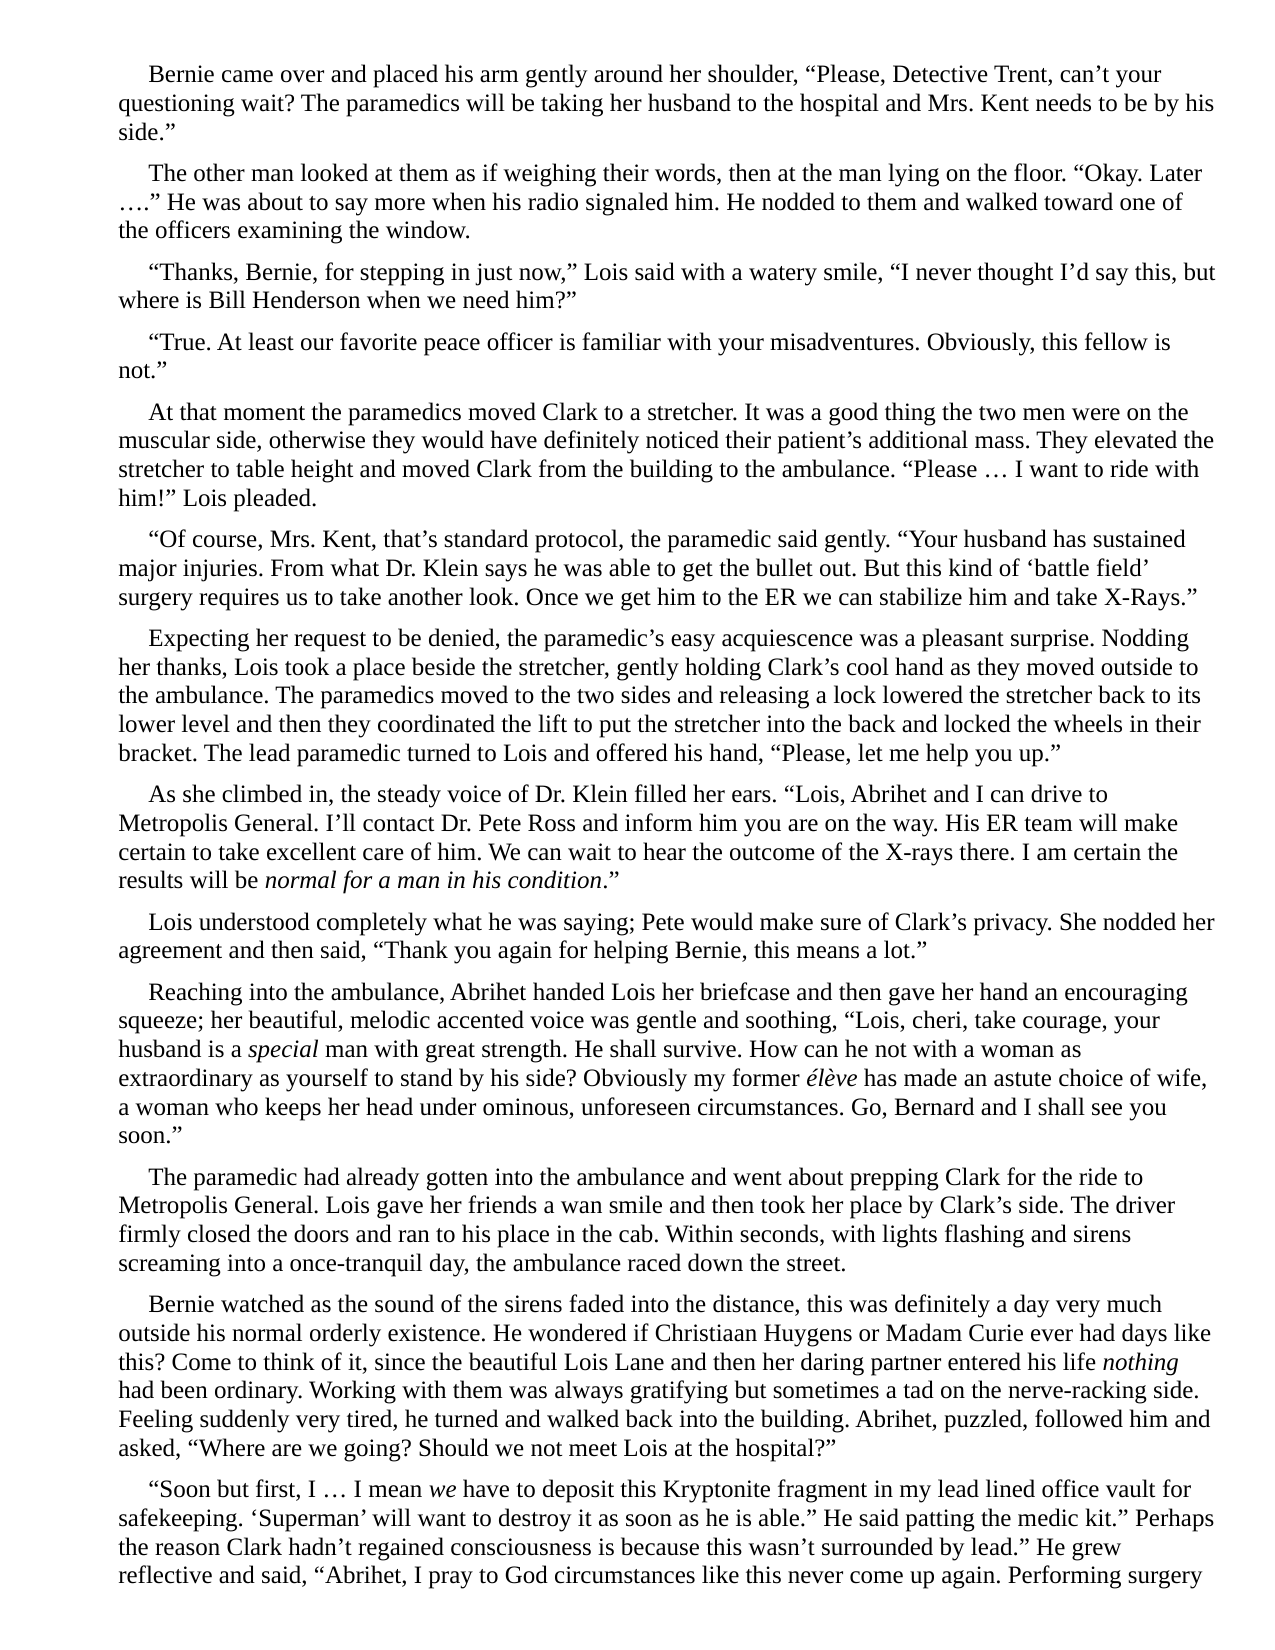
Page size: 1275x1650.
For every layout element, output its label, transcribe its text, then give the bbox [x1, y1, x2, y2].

text Reaching into the ambulance, Abrihet handed Lois her briefcase and then gave her hand an encouraging squeeze; her beautiful, melodic accented voice was gentle and soothing, “Lois, cheri, take courage, your husband is a special man with great strength. He shall survive. How can he not with a woman as extraordinary as yourself to stand by his side? Obviously my former élève has made an astute choice of wife, a woman who keeps her head under ominous, unforeseen circumstances. Go, Bernard and I shall see you soon.” [118, 977, 1216, 1149]
text “Of course, Mrs. Kent, that’s standard protocol, the paramedic said gently. “Your husband has sustained major injuries. From what Dr. Klein says he was able to get the bullet out. But this kind of ‘battle field’ surgery requires us to take another look. Once we get him to the ER we can stabilize him and take X-Rays.” [118, 524, 1216, 610]
text Bernie came over and placed his arm gently around her shoulder, “Please, Detective Trent, can’t your questioning wait? The paramedics will be taking her husband to the hospital and Mrs. Kent needs to be by his side.” [118, 59, 1216, 145]
text Bernie watched as the sound of the sirens faded into the distance, this was definitely a day very much outside his normal orderly existence. He wondered if Christiaan Huygens or Madam Curie ever had days like this? Come to think of it, since the beautiful Lois Lane and then her daring partner entered his life nothing had been ordinary. Working with them was always gratifying but sometimes a tad on the nerve-racking side. Feeling suddenly very tired, he turned and walked back into the building. Abrihet, puzzled, followed him and asked, “Where are we going? Should we not meet Lois at the hospital?” [118, 1289, 1216, 1462]
text Expecting her request to be denied, the paramedic’s easy acquiescence was a pleasant surprise. Nodding her thanks, Lois took a place beside the stretcher, gently holding Clark’s cool hand as they moved outside to the ambulance. The paramedics moved to the two sides and releasing a lock lowered the stretcher back to its lower level and then they coordinated the lift to put the stretcher into the back and locked the wheels in their bracket. The lead paramedic turned to Lois and offered his hand, “Please, let me help you up.” [118, 623, 1216, 767]
text “Thanks, Bernie, for stepping in just now,” Lois said with a watery smile, “I never thought I’d say this, but where is Bill Henderson when we need him?” [118, 257, 1216, 314]
text The other man looked at them as if weighing their words, then at the man lying on the floor. “Okay. Later ….” He was about to say more when his radio signaled him. He nodded to them and walked toward one of the officers examining the window. [118, 158, 1216, 244]
text As she climbed in, the steady voice of Dr. Klein filled her ears. “Lois, Abrihet and I can drive to Metropolis General. I’ll contact Dr. Pete Ross and inform him you are on the way. His ER team will make certain to take excellent care of him. We can wait to hear the outcome of the X-rays there. I am certain the results will be normal for a man in his condition.” [118, 779, 1216, 894]
text “Soon but first, I … I mean we have to deposit this Kryptonite fragment in my lead lined office vault for safekeeping. ‘Superman’ will want to destroy it as soon as he is able.” He said patting the medic kit.” Perhaps the reason Clark hadn’t regained consciousness is because this wasn’t surrounded by lead.” He grew reflective and said, “Abrihet, I pray to God circumstances like this never come up again. Performing surgery [118, 1474, 1216, 1589]
text At that moment the paramedics moved Clark to a stretcher. It was a good thing the two men were on the muscular side, otherwise they would have definitely noticed their patient’s additional mass. They elevated the stretcher to table height and moved Clark from the building to the ambulance. “Please … I want to ride with him!” Lois pleaded. [118, 397, 1216, 512]
text “True. At least our favorite peace officer is familiar with your misadventures. Obviously, this fellow is not.” [118, 327, 1216, 384]
text The paramedic had already gotten into the ambulance and went about prepping Clark for the ride to Metropolis General. Lois gave her friends a wan smile and then took her place by Clark’s side. The driver firmly closed the doors and ran to his place in the cab. Within seconds, with lights flashing and sirens screaming into a once-tranquil day, the ambulance raced down the street. [118, 1162, 1216, 1277]
text Lois understood completely what he was saying; Pete would make sure of Clark’s privacy. She nodded her agreement and then said, “Thank you again for helping Bernie, this means a lot.” [118, 907, 1216, 964]
